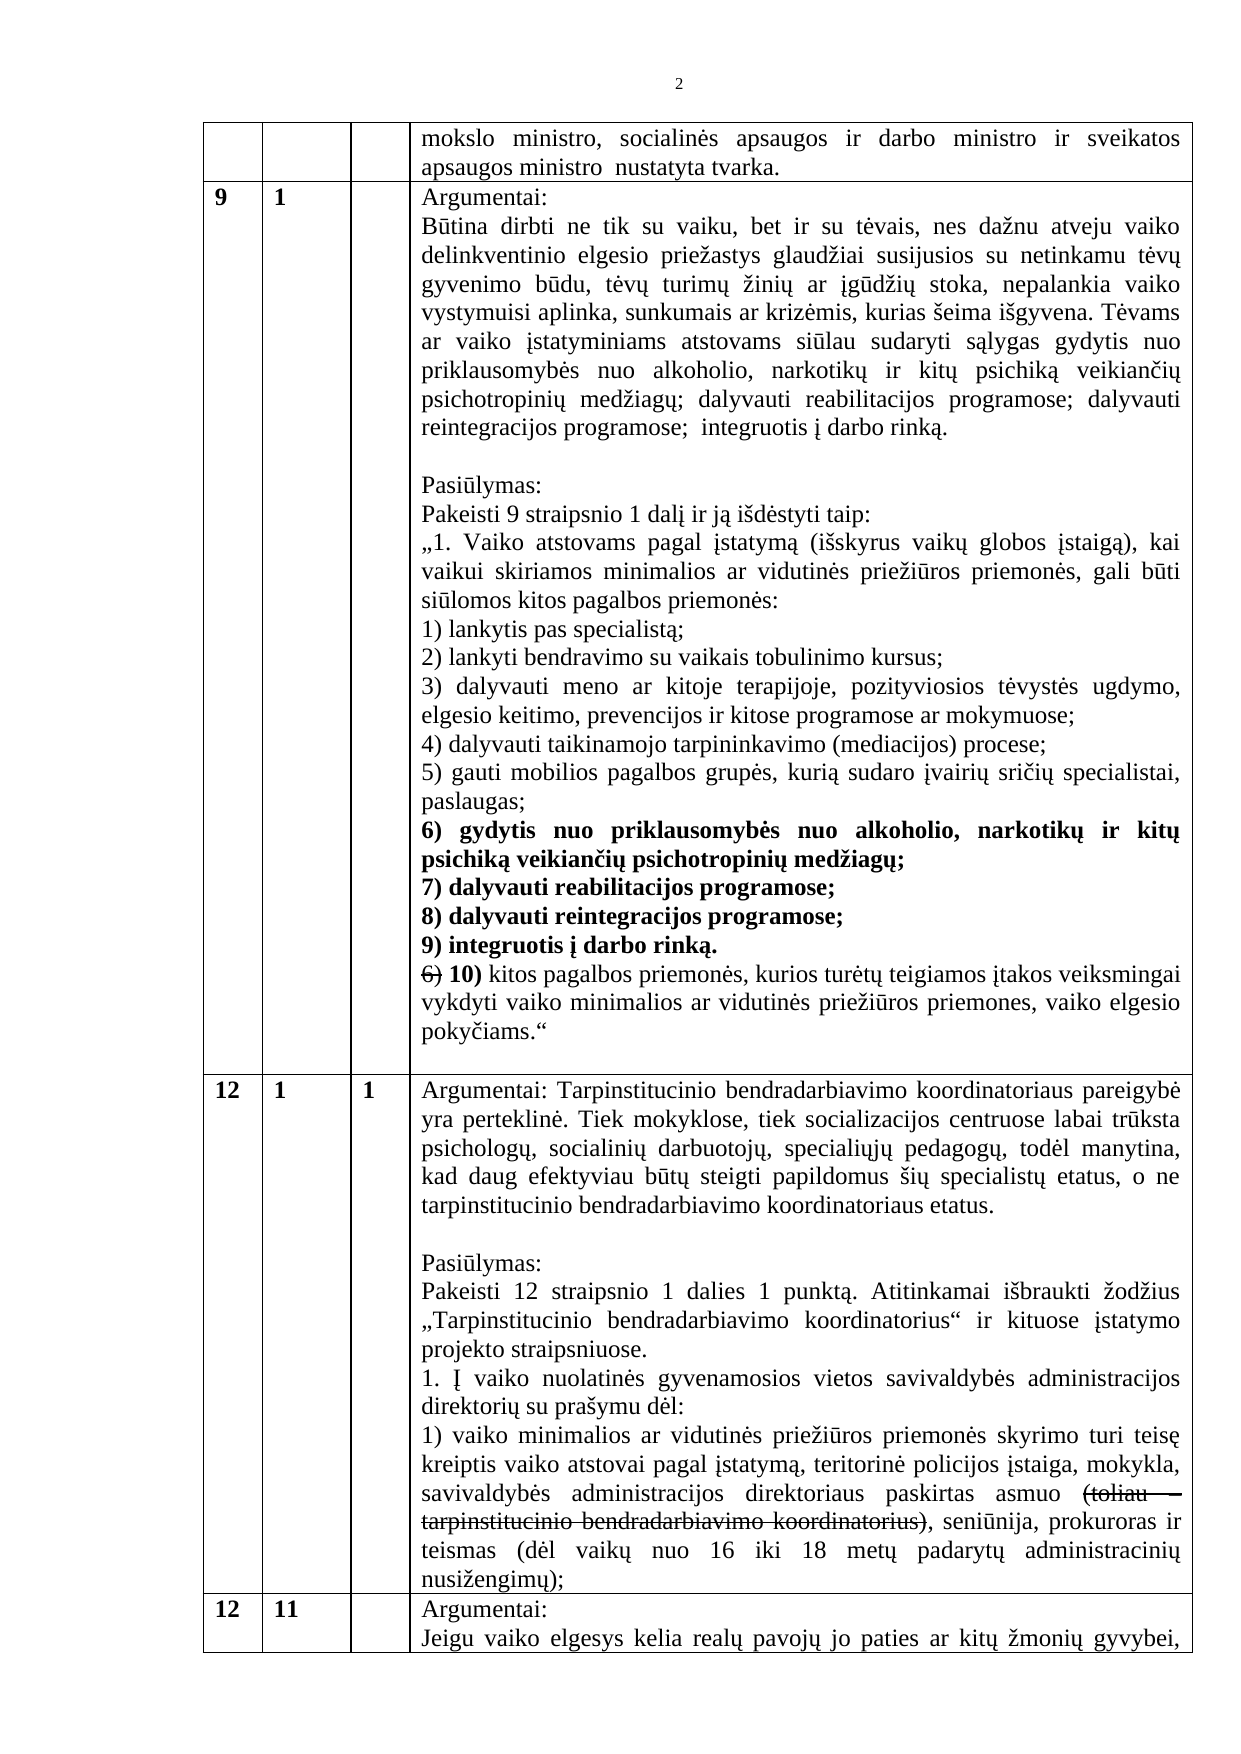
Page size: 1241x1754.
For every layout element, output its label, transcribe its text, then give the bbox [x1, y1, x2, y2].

table_cell 1 [263, 182, 350, 1074]
table_cell Argumentai: Tarpinstitucinio bendradarbiavimo koordinatoriaus pareigybė yra perteklinė. Tiek mokyklose, tiek socializacijos centruose labai trūksta psichologų, socialinių darbuotojų, specialiųjų pedagogų, todėl manytina, kad daug efektyviau būtų steigti papildomus šių specialistų etatus, o ne tarpinstitucinio bendradarbiavimo koordinatoriaus etatus. Pasiūlymas: Pakeisti 12 straipsnio 1 dalies 1 punktą. Atitinkamai išbraukti žodžius „Tarpinstitucinio bendradarbiavimo koordinatorius“ ir kituose įstatymo projekto straipsniuose. 1. Į vaiko nuolatinės gyvenamosios vietos savivaldybės administracijos direktorių su prašymu dėl: 1) vaiko minimalios ar vidutinės priežiūros priemonės skyrimo turi teisę kreiptis vaiko atstovai pagal įstatymą, teritorinė policijos įstaiga, mokykla, savivaldybės administracijos direktoriaus paskirtas asmuo (toliau – tarpinstitucinio bendradarbiavimo koordinatorius), seniūnija, prokuroras ir teismas (dėl vaikų nuo 16 iki 18 metų padarytų administracinių nusižengimų); [411, 1075, 1192, 1593]
table_cell Argumentai: Jeigu vaiko elgesys kelia realų pavojų jo paties ar kitų žmonių gyvybei, [411, 1594, 1192, 1652]
table_cell [204, 123, 262, 181]
table_cell [352, 1594, 409, 1652]
table_cell 11 [263, 1594, 350, 1652]
table_cell 1 [352, 1075, 409, 1593]
table_cell [352, 123, 409, 181]
table_cell 12 [204, 1594, 262, 1652]
table_cell [263, 123, 350, 181]
table_cell Argumentai: Būtina dirbti ne tik su vaiku, bet ir su tėvais, nes dažnu atveju vaiko delinkventinio elgesio priežastys glaudžiai susijusios su netinkamu tėvų gyvenimo būdu, tėvų turimų žinių ar įgūdžių stoka, nepalankia vaiko vystymuisi aplinka, sunkumais ar krizėmis, kurias šeima išgyvena. Tėvams ar vaiko įstatyminiams atstovams siūlau sudaryti sąlygas gydytis nuo priklausomybės nuo alkoholio, narkotikų ir kitų psichiką veikiančių psichotropinių medžiagų; dalyvauti reabilitacijos programose; dalyvauti reintegracijos programose; integruotis į darbo rinką. Pasiūlymas: Pakeisti 9 straipsnio 1 dalį ir ją išdėstyti taip: „1. Vaiko atstovams pagal įstatymą (išskyrus vaikų globos įstaigą), kai vaikui skiriamos minimalios ar vidutinės priežiūros priemonės, gali būti siūlomos kitos pagalbos priemonės: 1) lankytis pas specialistą; 2) lankyti bendravimo su vaikais tobulinimo kursus; 3) dalyvauti meno ar kitoje terapijoje, pozityviosios tėvystės ugdymo, elgesio keitimo, prevencijos ir kitose programose ar mokymuose; 4) dalyvauti taikinamojo tarpininkavimo (mediacijos) procese; 5) gauti mobilios pagalbos grupės, kurią sudaro įvairių sričių specialistai, paslaugas; 6) gydytis nuo priklausomybės nuo alkoholio, narkotikų ir kitų psichiką veikiančių psichotropinių medžiagų; 7) dalyvauti reabilitacijos programose; 8) dalyvauti reintegracijos programose; 9) integruotis į darbo rinką. 6) 10) kitos pagalbos priemonės, kurios turėtų teigiamos įtakos veiksmingai vykdyti vaiko minimalios ar vidutinės priežiūros priemones, vaiko elgesio pokyčiams.“ [411, 182, 1192, 1074]
table_cell Argumentai: Bendravimo su vaikais tobulinimo kursai turi būti viena iš kompleksiškai teikiamų pagalbos šeimai priemonių. Pasiūlymas: Pakeisti 7 straipsnio 1 dalį ir ją išdėstyti taip: „1. Kai dėl vaiko tėvų ar kitų jo atstovų pagal įstatymą pozityviosios tėvystės, socialinių arba kitų įgūdžių stokos ar jų nebuvimo, kitų socialinės rizikos veiksnių ar aplinkybių gali būti (yra) neveiksmingas vaikui paskirtos minimalios priežiūros priemonės vykdymas, vaikui ir šeimai kompleksiškai teikiama švietimo pagalba, socialinė parama, sveikatos priežiūros paslaugos ir pozityviosios tėvystės kursai tėvams švietimo ir mokslo ministro, socialinės apsaugos ir darbo ministro ir sveikatos apsaugos ministro nustatyta tvarka. [411, 123, 1192, 181]
table_cell 1 [263, 1075, 350, 1593]
table_cell 9 [204, 182, 262, 1074]
table_cell [352, 182, 409, 1074]
table_cell 12 [204, 1075, 262, 1593]
